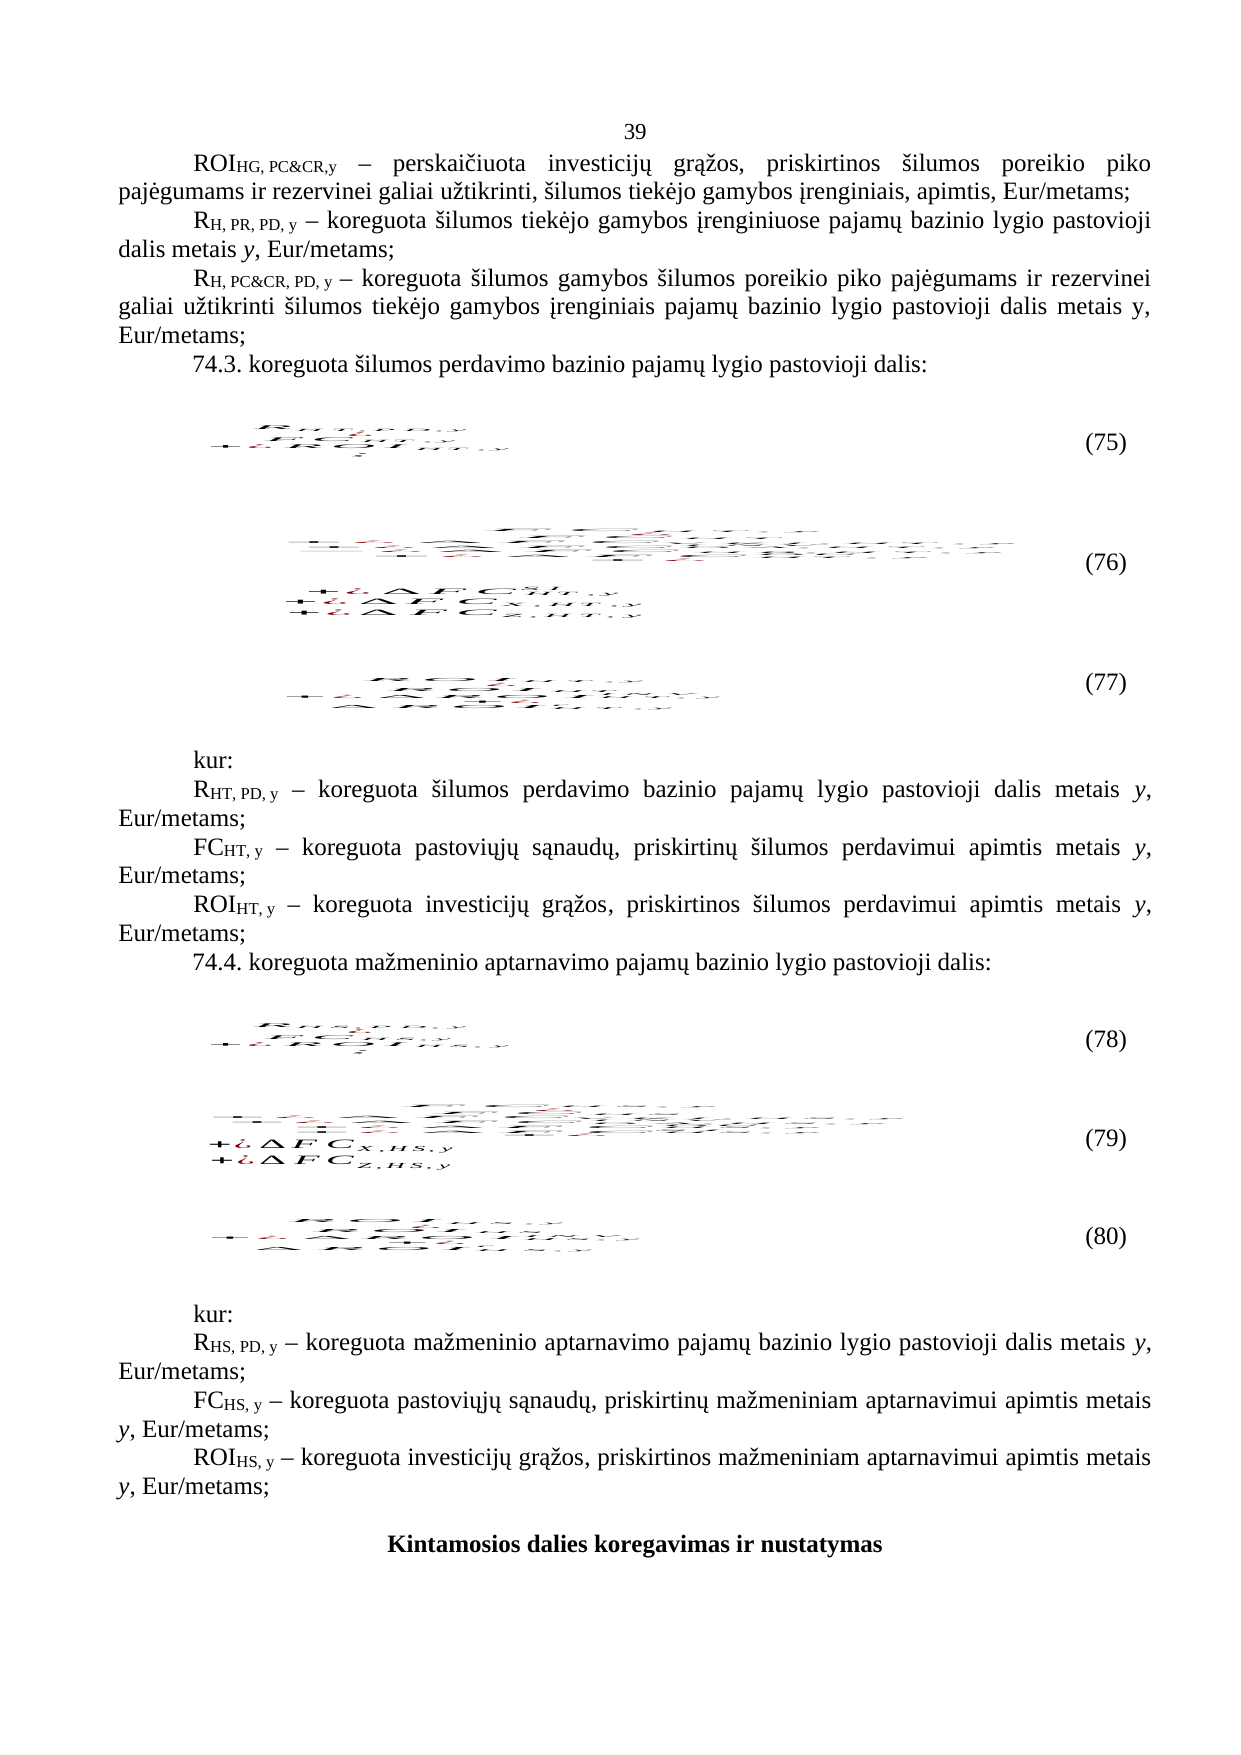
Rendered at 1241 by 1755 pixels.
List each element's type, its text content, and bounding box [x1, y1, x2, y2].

table_header [118, 406, 196, 476]
table_header (79) [1060, 1102, 1152, 1172]
subtitle Kintamosios dalies koregavimas ir nustatymas [118, 1529, 1152, 1557]
text FCHT, y – koreguota pastoviųjų sąnaudų, priskirtinų šilumos perdavimui apimtis metais y, Eur/metams; [118, 832, 1152, 889]
text ROIHS, y – koreguota investicijų grąžos, priskirtinos mažmeniniam aptarnavimui apimtis metais y, Eur/metams; [118, 1442, 1152, 1500]
text 74.4. koreguota mažmeninio aptarnavimo pajamų bazinio lygio pastovioji dalis: [117, 947, 1152, 975]
table_header [196, 1201, 1060, 1270]
text RH, PC&CR, PD, y – koreguota šilumos gamybos šilumos poreikio piko pajėgumams ir rezervinei galiai užtikrinti šilumos tiekėjo gamybos įrenginiais pajamų bazinio lygio pastovioji dalis metais y, Eur/metams; [118, 263, 1152, 349]
text RHT, PD, y – koreguota šilumos perdavimo bazinio pajamų lygio pastovioji dalis metais y, Eur/metams; [118, 774, 1152, 832]
text kur: [118, 1299, 1152, 1327]
text kur: [118, 745, 1152, 774]
table_header [196, 647, 1060, 717]
table_header [118, 1201, 196, 1270]
table_header (77) [1060, 647, 1152, 717]
table_header [196, 406, 1060, 476]
text ROIHG, PC&CR,y – perskaičiuota investicijų grąžos, priskirtinos šilumos poreikio piko pajėgumams ir rezervinei galiai užtikrinti, šilumos tiekėjo gamybos įrenginiais, apimtis, Eur/metams; [118, 148, 1152, 205]
table_header [118, 505, 196, 618]
table_header [196, 505, 1060, 618]
text FCHS, y – koreguota pastoviųjų sąnaudų, priskirtinų mažmeniniam aptarnavimui apimtis metais y, Eur/metams; [118, 1385, 1152, 1442]
table_header (75) [1060, 406, 1152, 476]
table_header (80) [1060, 1201, 1152, 1270]
table_header (76) [1060, 505, 1152, 618]
text RHS, PD, y – koreguota mažmeninio aptarnavimo pajamų bazinio lygio pastovioji dalis metais y, Eur/metams; [118, 1327, 1152, 1385]
text ROIHT, y – koreguota investicijų grąžos, priskirtinos šilumos perdavimui apimtis metais y, Eur/metams; [118, 889, 1152, 947]
table_header [118, 1102, 196, 1172]
table_header [196, 1004, 1060, 1073]
table_header [118, 647, 196, 717]
table_header [118, 1004, 196, 1073]
text 74.3. koreguota šilumos perdavimo bazinio pajamų lygio pastovioji dalis: [117, 349, 1152, 378]
table_header (78) [1060, 1004, 1152, 1073]
text RH, PR, PD, y – koreguota šilumos tiekėjo gamybos įrenginiuose pajamų bazinio lygio pastovioji dalis metais y, Eur/metams; [118, 205, 1152, 263]
table_header [196, 1102, 1060, 1172]
